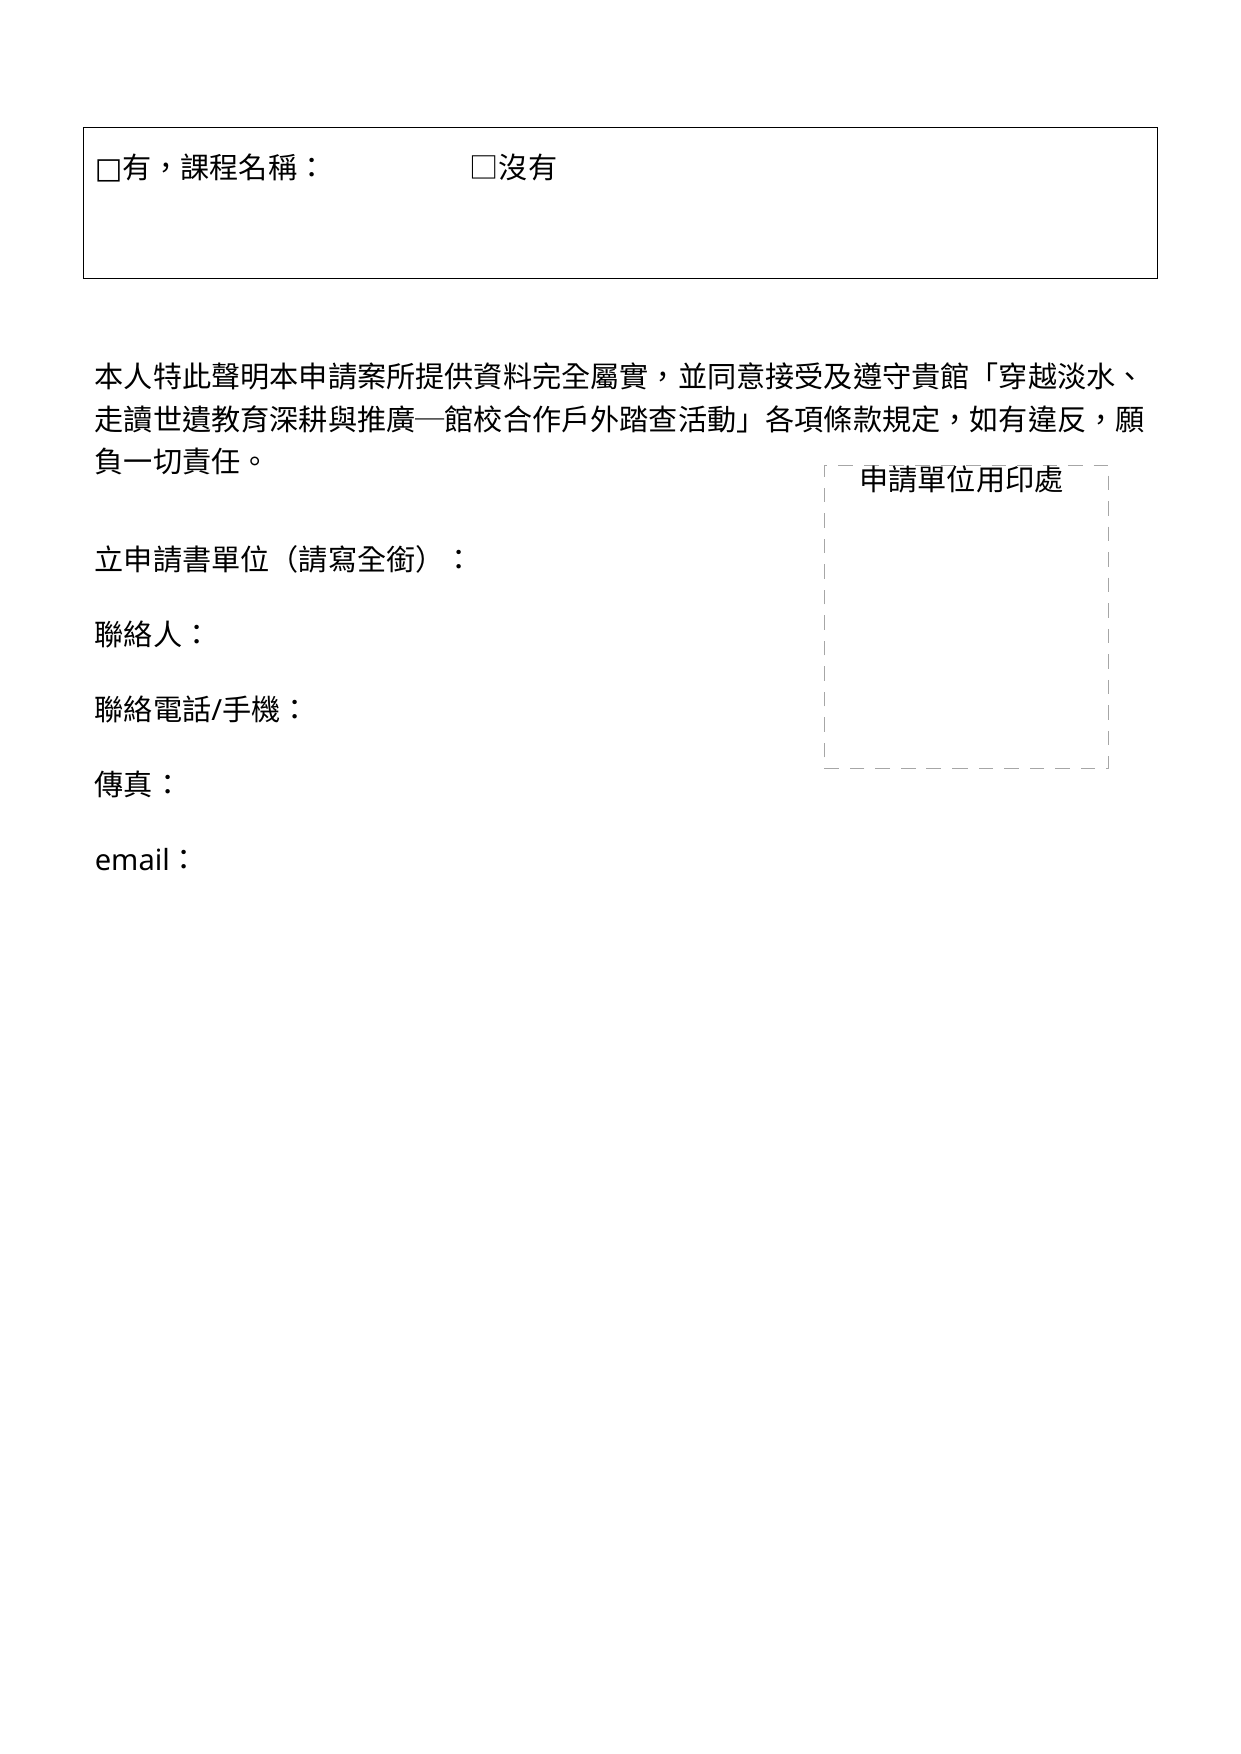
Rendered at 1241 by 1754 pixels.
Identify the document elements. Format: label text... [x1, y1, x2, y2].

text 本人特此聲明本申請案所提供資料完全屬實，並同意接受及遵守貴館「穿越淡水、走讀世遺教育深耕與推廣─館校合作戶外踏查活動」各項條款規定，如有違反，願負一切責任。 [94, 354, 1146, 481]
text 聯絡電話/手機： [94, 671, 1146, 746]
text 聯絡人： [94, 596, 1146, 671]
text 立申請書單位（請寫全銜）： [94, 521, 1146, 596]
text email： [94, 821, 1146, 896]
table_cell □有，課程名稱： □沒有 [84, 128, 1157, 278]
text 傳真： [94, 746, 1146, 821]
